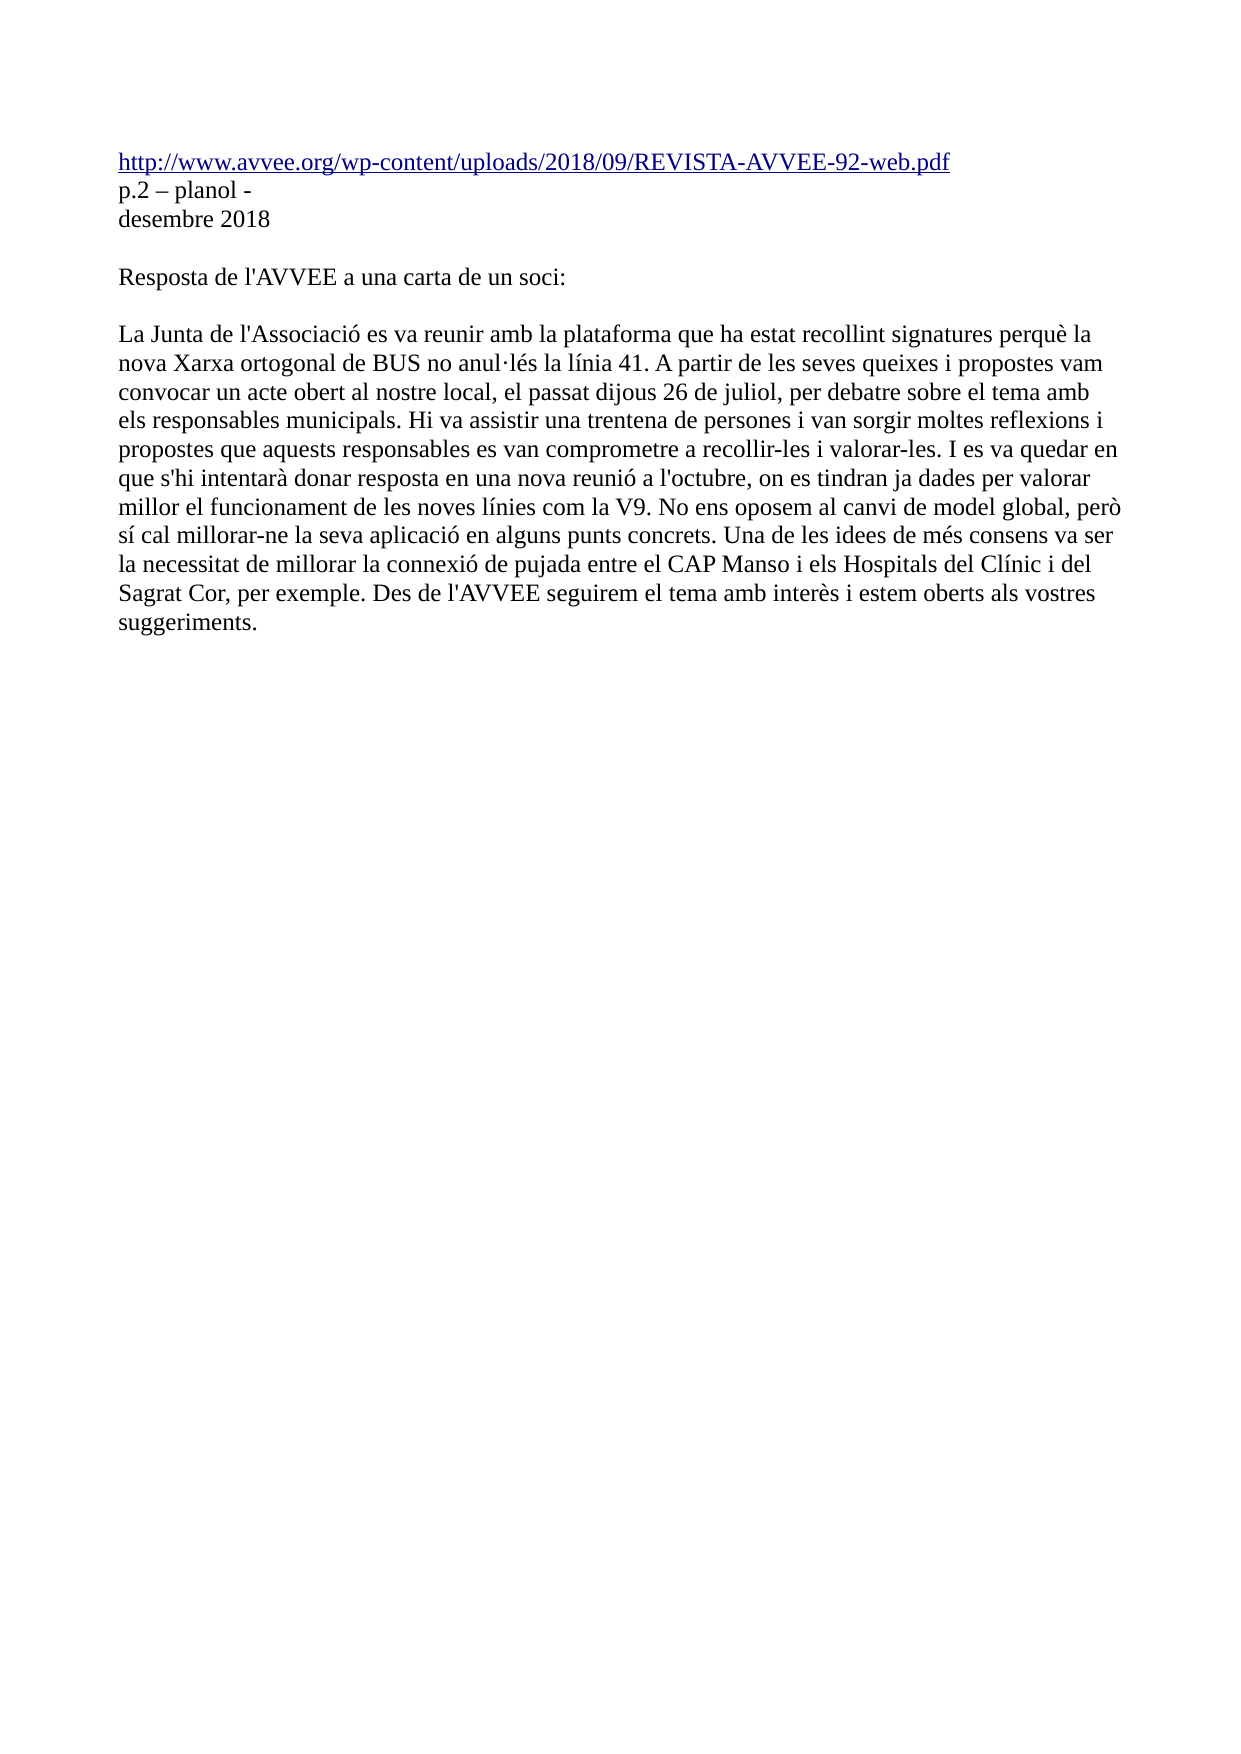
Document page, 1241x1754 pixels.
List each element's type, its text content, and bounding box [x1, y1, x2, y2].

text http://www.avvee.org/wp-content/uploads/2018/09/REVISTA-AVVEE-92-web.pdf [118, 147, 1122, 176]
text p.2 – planol - [118, 176, 1122, 204]
text Resposta de l'AVVEE a una carta de un soci: [118, 262, 1122, 291]
text La Junta de l'Associació es va reunir amb la plataforma que ha estat recollint signatures perquè la nova Xarxa ortogonal de BUS no anul·lés la línia 41. A partir de les seves queixes i propostes vam convocar un acte obert al nostre local, el passat dijous 26 de juliol, per debatre sobre el tema amb els responsables municipals. Hi va assistir una trentena de persones i van sorgir moltes reflexions i propostes que aquests responsables es van comprometre a recollir-les i valorar-les. I es va quedar en que s'hi intentarà donar resposta en una nova reunió a l'octubre, on es tindran ja dades per valorar millor el funcionament de les noves línies com la V9. No ens oposem al canvi de model global, però sí cal millorar-ne la seva aplicació en alguns punts concrets. Una de les idees de més consens va ser la necessitat de millorar la connexió de pujada entre el CAP Manso i els Hospitals del Clínic i del Sagrat Cor, per exemple. Des de l'AVVEE seguirem el tema amb interès i estem oberts als vostres suggeriments. [118, 319, 1122, 636]
text desembre 2018 [118, 204, 1122, 233]
